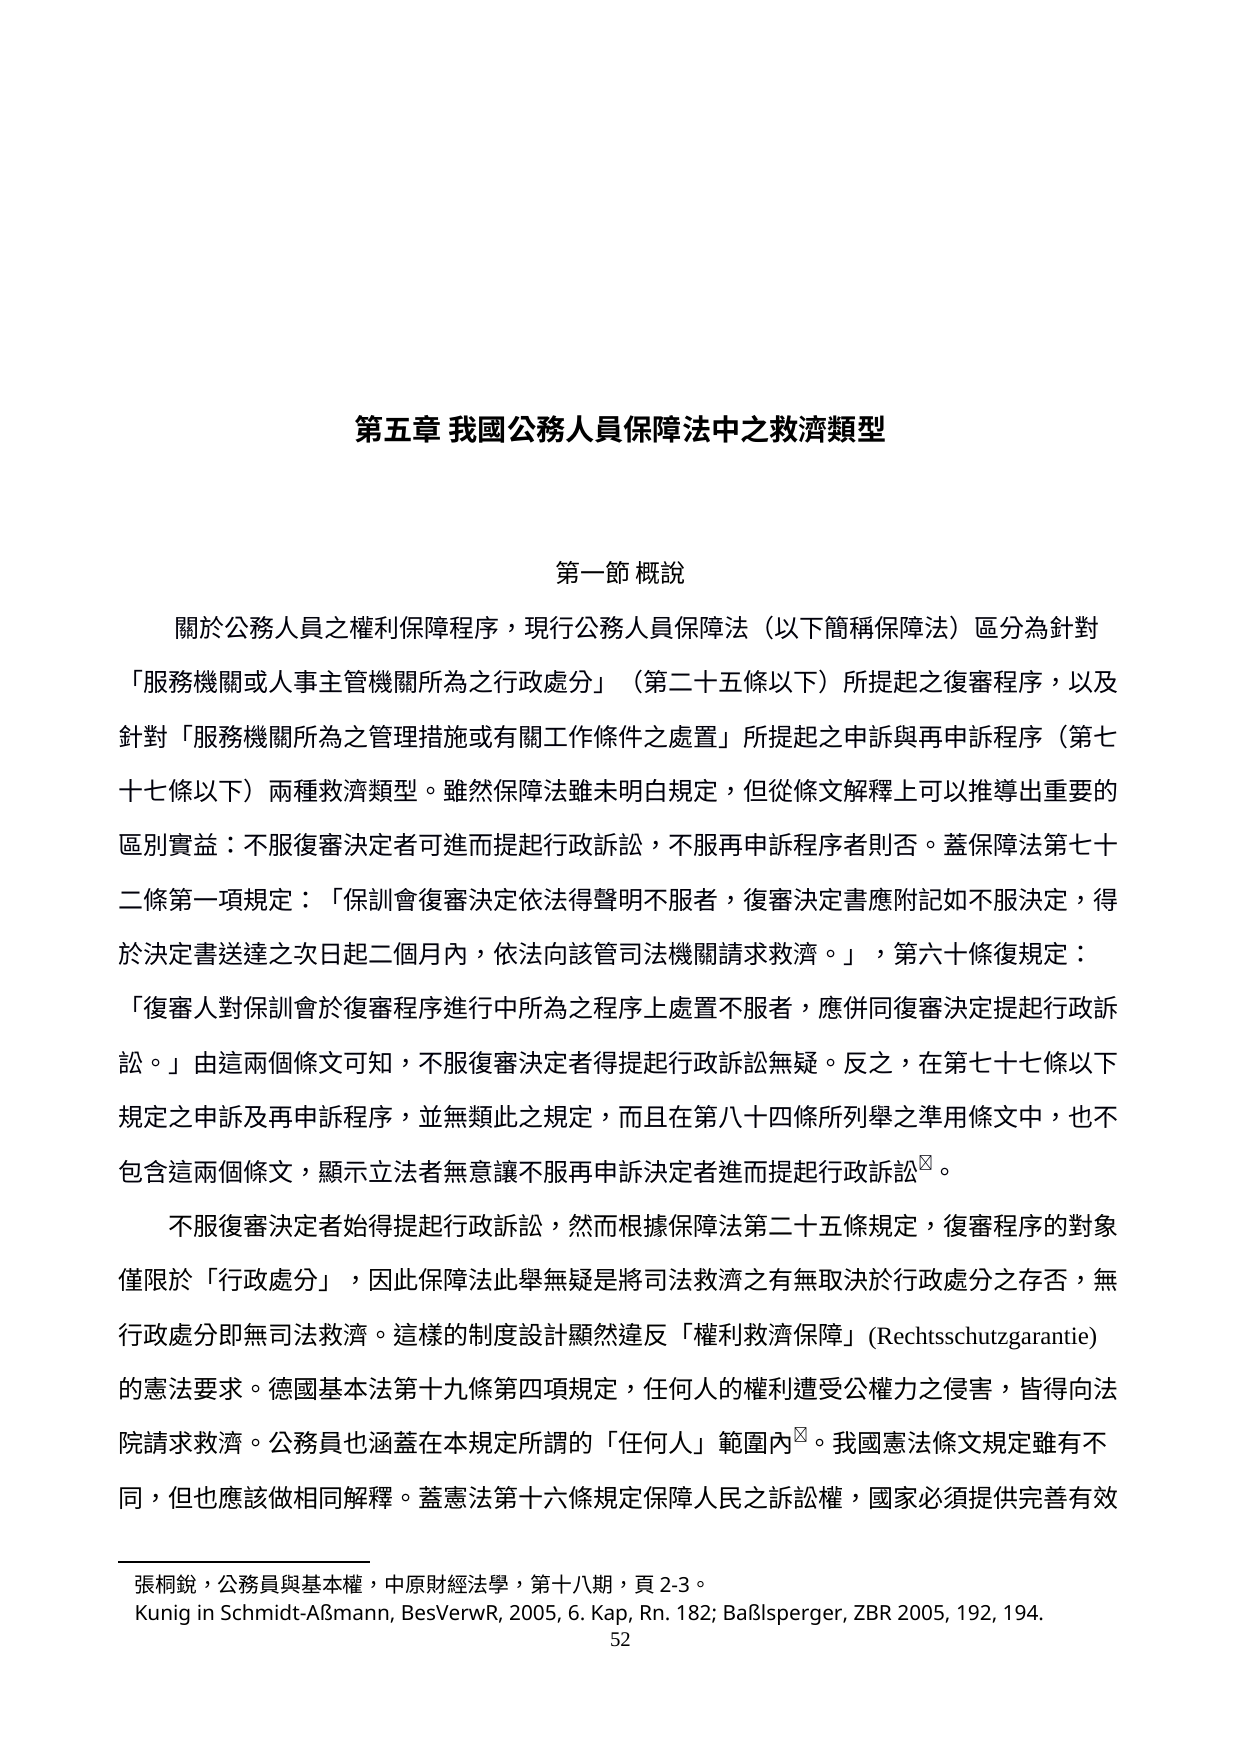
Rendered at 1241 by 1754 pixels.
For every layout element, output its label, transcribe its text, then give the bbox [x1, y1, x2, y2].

text 關於公務人員之權利保障程序，現行公務人員保障法（以下簡稱保障法）區分為針對「服務機關或人事主管機關所為之行政處分」（第二十五條以下）所提起之復審程序，以及針對「服務機關所為之管理措施或有關工作條件之處置」所提起之申訴與再申訴程序（第七十七條以下）兩種救濟類型。雖然保障法雖未明白規定，但從條文解釋上可以推導出重要的區別實益：不服復審決定者可進而提起行政訴訟，不服再申訴程序者則否。蓋保障法第七十二條第一項規定：「保訓會復審決定依法得聲明不服者，復審決定書應附記如不服決定，得於決定書送達之次日起二個月內，依法向該管司法機關請求救濟。」，第六十條復規定：「復審人對保訓會於復審程序進行中所為之程序上處置不服者，應併同復審決定提起行政訴訟。」由這兩個條文可知，不服復審決定者得提起行政訴訟無疑。反之，在第七十七條以下規定之申訴及再申訴程序，並無類此之規定，而且在第八十四條所列舉之準用條文中，也不包含這兩個條文，顯示立法者無意讓不服再申訴決定者進而提起行政訴訟。 [118, 608, 1122, 1188]
text 張桐銳，公務員與基本權，中原財經法學，第十八期，頁2-3。 [118, 1568, 1122, 1598]
text Kunig in Schmidt-Aßmann, BesVerwR, 2005, 6. Kap, Rn. 182; Baßlsperger, ZBR 2005, 192, 194. [118, 1598, 1122, 1627]
text 不服復審決定者始得提起行政訴訟，然而根據保障法第二十五條規定，復審程序的對象僅限於「行政處分」，因此保障法此舉無疑是將司法救濟之有無取決於行政處分之存否，無行政處分即無司法救濟。這樣的制度設計顯然違反「權利救濟保障」(Rechtsschutzgarantie)的憲法要求。德國基本法第十九條第四項規定，任何人的權利遭受公權力之侵害，皆得向法院請求救濟。公務員也涵蓋在本規定所謂的「任何人」範圍內。我國憲法條文規定雖有不同，但也應該做相同解釋。蓋憲法第十六條規定保障人民之訴訟權，國家必須提供完善有效的司法救濟。又憲法第十八條保障人民有服公職之權，其保障對象包括公務人員之身分以及基於身份所生之權利；此外，公務人員於私人領域內也如同一般人民一樣享有基本權利；而即使是在職務關係中，公務人員之基本權利，諸如行動自由、言論自由等，也可能受到內部職務措施的侵害。由於「有權利必有救濟」，基於「權利救濟保障」的要求，公務人員只要有個人權利受到公權力侵害之情形，都必須能夠訴請司法救濟才行，至於該措施之法律性質，在所非問。因此公務人員個人權利若受到服務機關違法「行政處分」之侵害，固然可以訴請司法救濟，此時典型的訴訟類型是撤銷訴訟；倘若公務人員個人權利受到服務機關「非行政處分」之侵害，亦應得訴請司法救濟，例如提起一般的給付訴訟或確認訴訟。故決定司法救濟之有無者，應是公務人員個人權利是否受損(Beeinträchtigung persönlicher Rechte)；至於行政處分之存否，則只是選擇訴訟類型之指標而已，不能將行政處分之存否與司法救濟之有無混為一談。然而現行保障法的復審對象限於「行政處分」，針對侵害權利之管理措施，僅能循申訴再申訴途徑尋求救濟，事後不得再行提起司法救濟，顯然違背憲法保障人民訴訟權之意旨。在行政訴訟之範圍已經擴大為所有公法上（行政法上）爭議之今日，保障法實有必要配合行政訴訟法之訴訟類型迅速予以檢討修正。本研究以下乃從憲法保障人民訴訟權之意旨出發，逐一檢視保障法中規定之復審制度、申訴再申訴制度以及暫時性權利保護制度。 [118, 1206, 1122, 1514]
text 第一節 概說 [118, 554, 1122, 590]
text 第五章 我國公務人員保障法中之救濟類型 [118, 406, 1122, 448]
